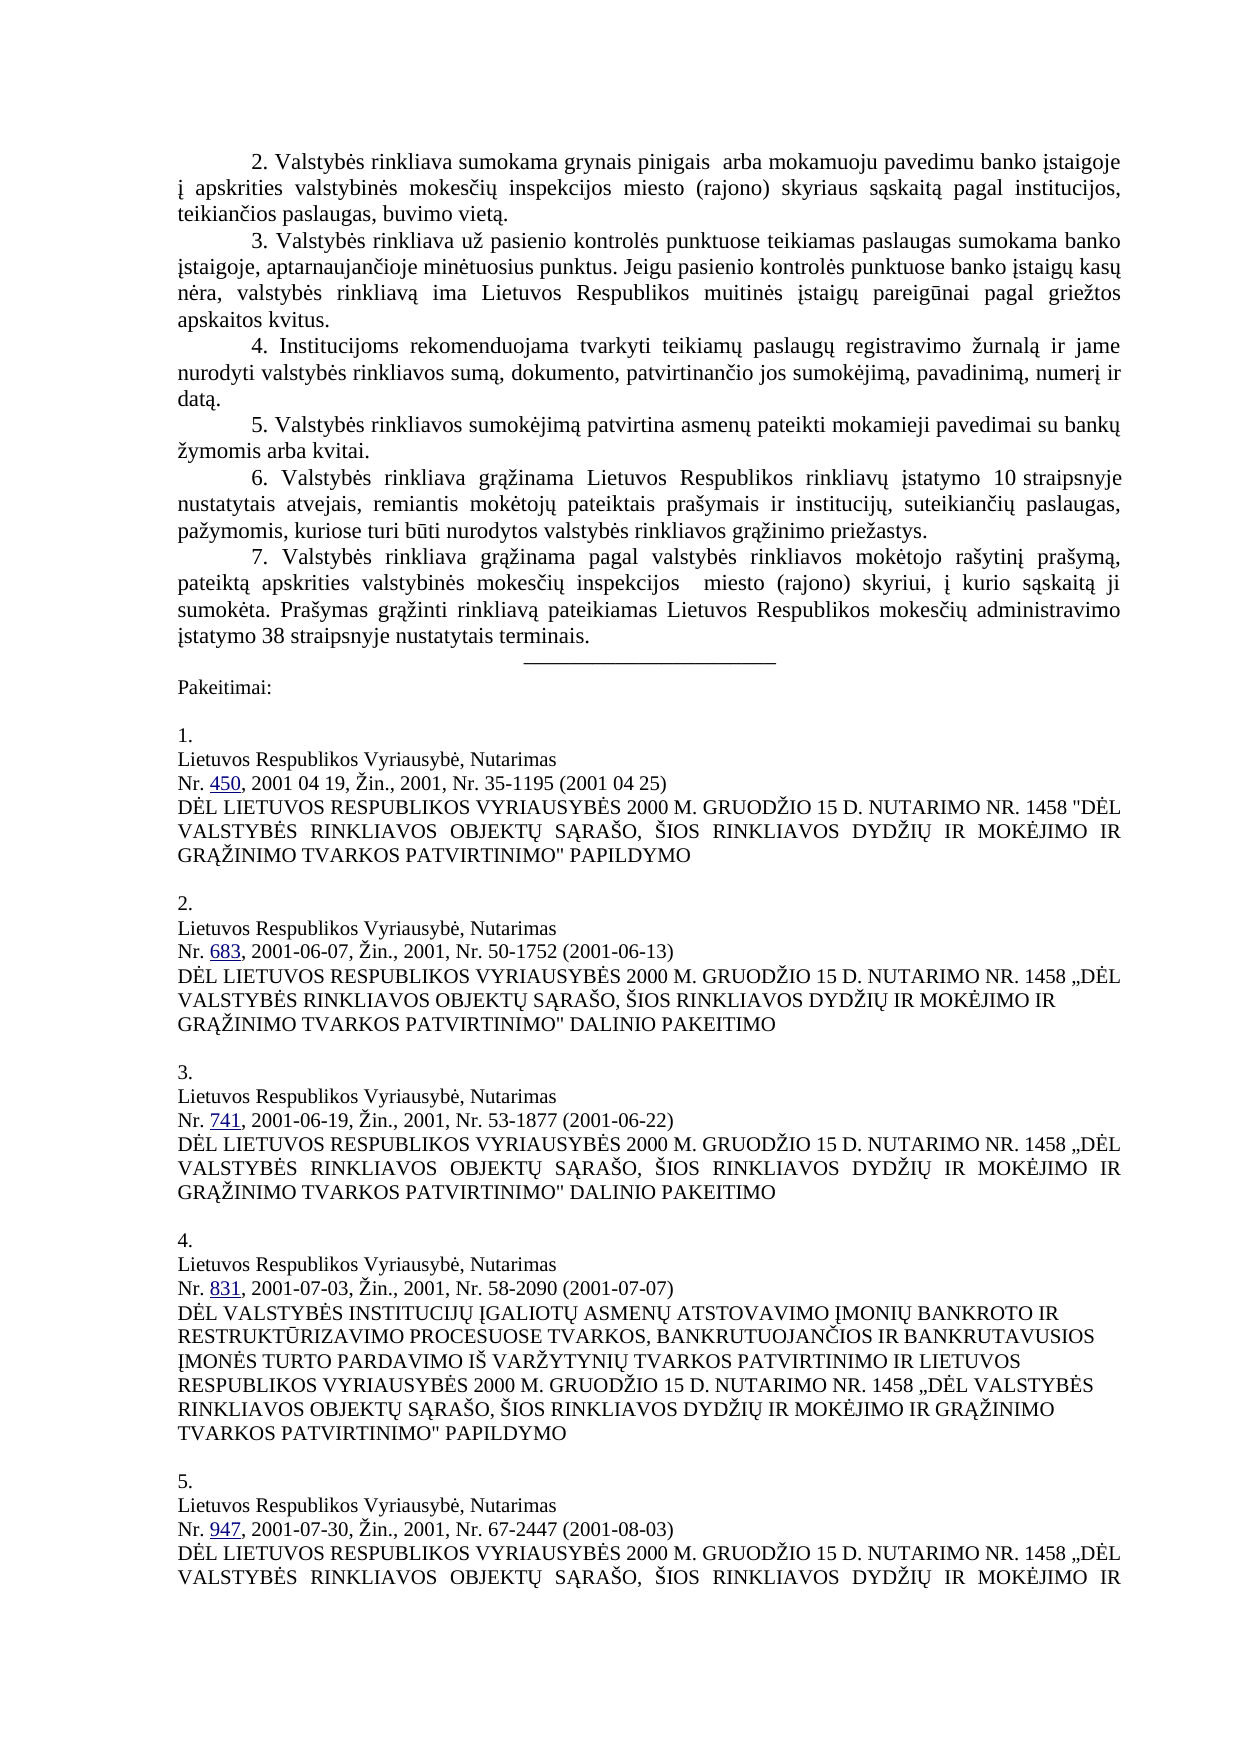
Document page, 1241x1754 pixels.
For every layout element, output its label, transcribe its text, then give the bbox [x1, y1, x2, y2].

text 5. Valstybės rinkliavos sumokėjimą patvirtina asmenų pateikti mokamieji pavedimai su bankų žymomis arba kvitai. [177, 411, 1122, 464]
text 6. Valstybės rinkliava grąžinama Lietuvos Respublikos rinkliavų įstatymo 10 straipsnyje nustatytais atvejais, remiantis mokėtojų pateiktais prašymais ir institucijų, suteikiančių paslaugas, pažymomis, kuriose turi būti nurodytos valstybės rinkliavos grąžinimo priežastys. [177, 464, 1122, 543]
text 2. [177, 891, 1122, 915]
text Nr. 683, 2001-06-07, Žin., 2001, Nr. 50-1752 (2001-06-13) [177, 939, 1122, 963]
text 2. Valstybės rinkliava sumokama grynais pinigais arba mokamuoju pavedimu banko įstaigoje į apskrities valstybinės mokesčių inspekcijos miesto (rajono) skyriaus sąskaitą pagal institucijos, teikiančios paslaugas, buvimo vietą. [177, 148, 1122, 227]
text 1. [177, 723, 1122, 747]
text 3. Valstybės rinkliava už pasienio kontrolės punktuose teikiamas paslaugas sumokama banko įstaigoje, aptarnaujančioje minėtuosius punktus. Jeigu pasienio kontrolės punktuose banko įstaigų kasų nėra, valstybės rinkliavą ima Lietuvos Respublikos muitinės įstaigų pareigūnai pagal griežtos apskaitos kvitus. [177, 227, 1122, 332]
text Nr. 831, 2001-07-03, Žin., 2001, Nr. 58-2090 (2001-07-07) [177, 1276, 1122, 1300]
text 3. [177, 1060, 1122, 1084]
text Nr. 947, 2001-07-30, Žin., 2001, Nr. 67-2447 (2001-08-03) [177, 1517, 1122, 1541]
text 4. Institucijoms rekomenduojama tvarkyti teikiamų paslaugų registravimo žurnalą ir jame nurodyti valstybės rinkliavos sumą, dokumento, patvirtinančio jos sumokėjimą, pavadinimą, numerį ir datą. [177, 332, 1122, 411]
text DĖL VALSTYBĖS INSTITUCIJŲ ĮGALIOTŲ ASMENŲ ATSTOVAVIMO ĮMONIŲ BANKROTO IR RESTRUKTŪRIZAVIMO PROCESUOSE TVARKOS, BANKRUTUOJANČIOS IR BANKRUTAVUSIOS ĮMONĖS TURTO PARDAVIMO IŠ VARŽYTYNIŲ TVARKOS PATVIRTINIMO IR LIETUVOS RESPUBLIKOS VYRIAUSYBĖS 2000 M. GRUODŽIO 15 D. NUTARIMO NR. 1458 „DĖL VALSTYBĖS RINKLIAVOS OBJEKTŲ SĄRAŠO, ŠIOS RINKLIAVOS DYDŽIŲ IR MOKĖJIMO IR GRĄŽINIMO TVARKOS PATVIRTINIMO" PAPILDYMO [177, 1300, 1122, 1445]
text DĖL LIETUVOS RESPUBLIKOS VYRIAUSYBĖS 2000 M. GRUODŽIO 15 D. NUTARIMO NR. 1458 „DĖL VALSTYBĖS RINKLIAVOS OBJEKTŲ SĄRAŠO, ŠIOS RINKLIAVOS DYDŽIŲ IR MOKĖJIMO IR GRĄŽINIMO TVARKOS PATVIRTINIMO" DALINIO PAKEITIMO [177, 1132, 1122, 1204]
text Nr. 450, 2001 04 19, Žin., 2001, Nr. 35-1195 (2001 04 25) [177, 771, 1122, 795]
text Lietuvos Respublikos Vyriausybė, Nutarimas [177, 1084, 1122, 1108]
text 5. [177, 1469, 1122, 1493]
text DĖL LIETUVOS RESPUBLIKOS VYRIAUSYBĖS 2000 M. GRUODŽIO 15 D. NUTARIMO NR. 1458 „DĖL VALSTYBĖS RINKLIAVOS OBJEKTŲ SĄRAŠO, ŠIOS RINKLIAVOS DYDŽIŲ IR MOKĖJIMO IR [177, 1541, 1122, 1589]
text 7. Valstybės rinkliava grąžinama pagal valstybės rinkliavos mokėtojo rašytinį prašymą, pateiktą apskrities valstybinės mokesčių inspekcijos miesto (rajono) skyriui, į kurio sąskaitą ji sumokėta. Prašymas grąžinti rinkliavą pateikiamas Lietuvos Respublikos mokesčių administravimo įstatymo 38 straipsnyje nustatytais terminais. [177, 543, 1122, 648]
text Pakeitimai: [177, 675, 1122, 699]
text DĖL LIETUVOS RESPUBLIKOS VYRIAUSYBĖS 2000 M. GRUODŽIO 15 D. NUTARIMO NR. 1458 "DĖL VALSTYBĖS RINKLIAVOS OBJEKTŲ SĄRAŠO, ŠIOS RINKLIAVOS DYDŽIŲ IR MOKĖJIMO IR GRĄŽINIMO TVARKOS PATVIRTINIMO" PAPILDYMO [177, 795, 1122, 867]
text Lietuvos Respublikos Vyriausybė, Nutarimas [177, 1252, 1122, 1276]
text Lietuvos Respublikos Vyriausybė, Nutarimas [177, 915, 1122, 939]
text Nr. 741, 2001-06-19, Žin., 2001, Nr. 53-1877 (2001-06-22) [177, 1108, 1122, 1132]
text –––––––––––––––––––––– [177, 648, 1122, 675]
text Lietuvos Respublikos Vyriausybė, Nutarimas [177, 1493, 1122, 1517]
text Lietuvos Respublikos Vyriausybė, Nutarimas [177, 747, 1122, 771]
text DĖL LIETUVOS RESPUBLIKOS VYRIAUSYBĖS 2000 M. GRUODŽIO 15 D. NUTARIMO NR. 1458 „DĖL VALSTYBĖS RINKLIAVOS OBJEKTŲ SĄRAŠO, ŠIOS RINKLIAVOS DYDŽIŲ IR MOKĖJIMO IR GRĄŽINIMO TVARKOS PATVIRTINIMO" DALINIO PAKEITIMO [177, 963, 1122, 1036]
text 4. [177, 1228, 1122, 1252]
